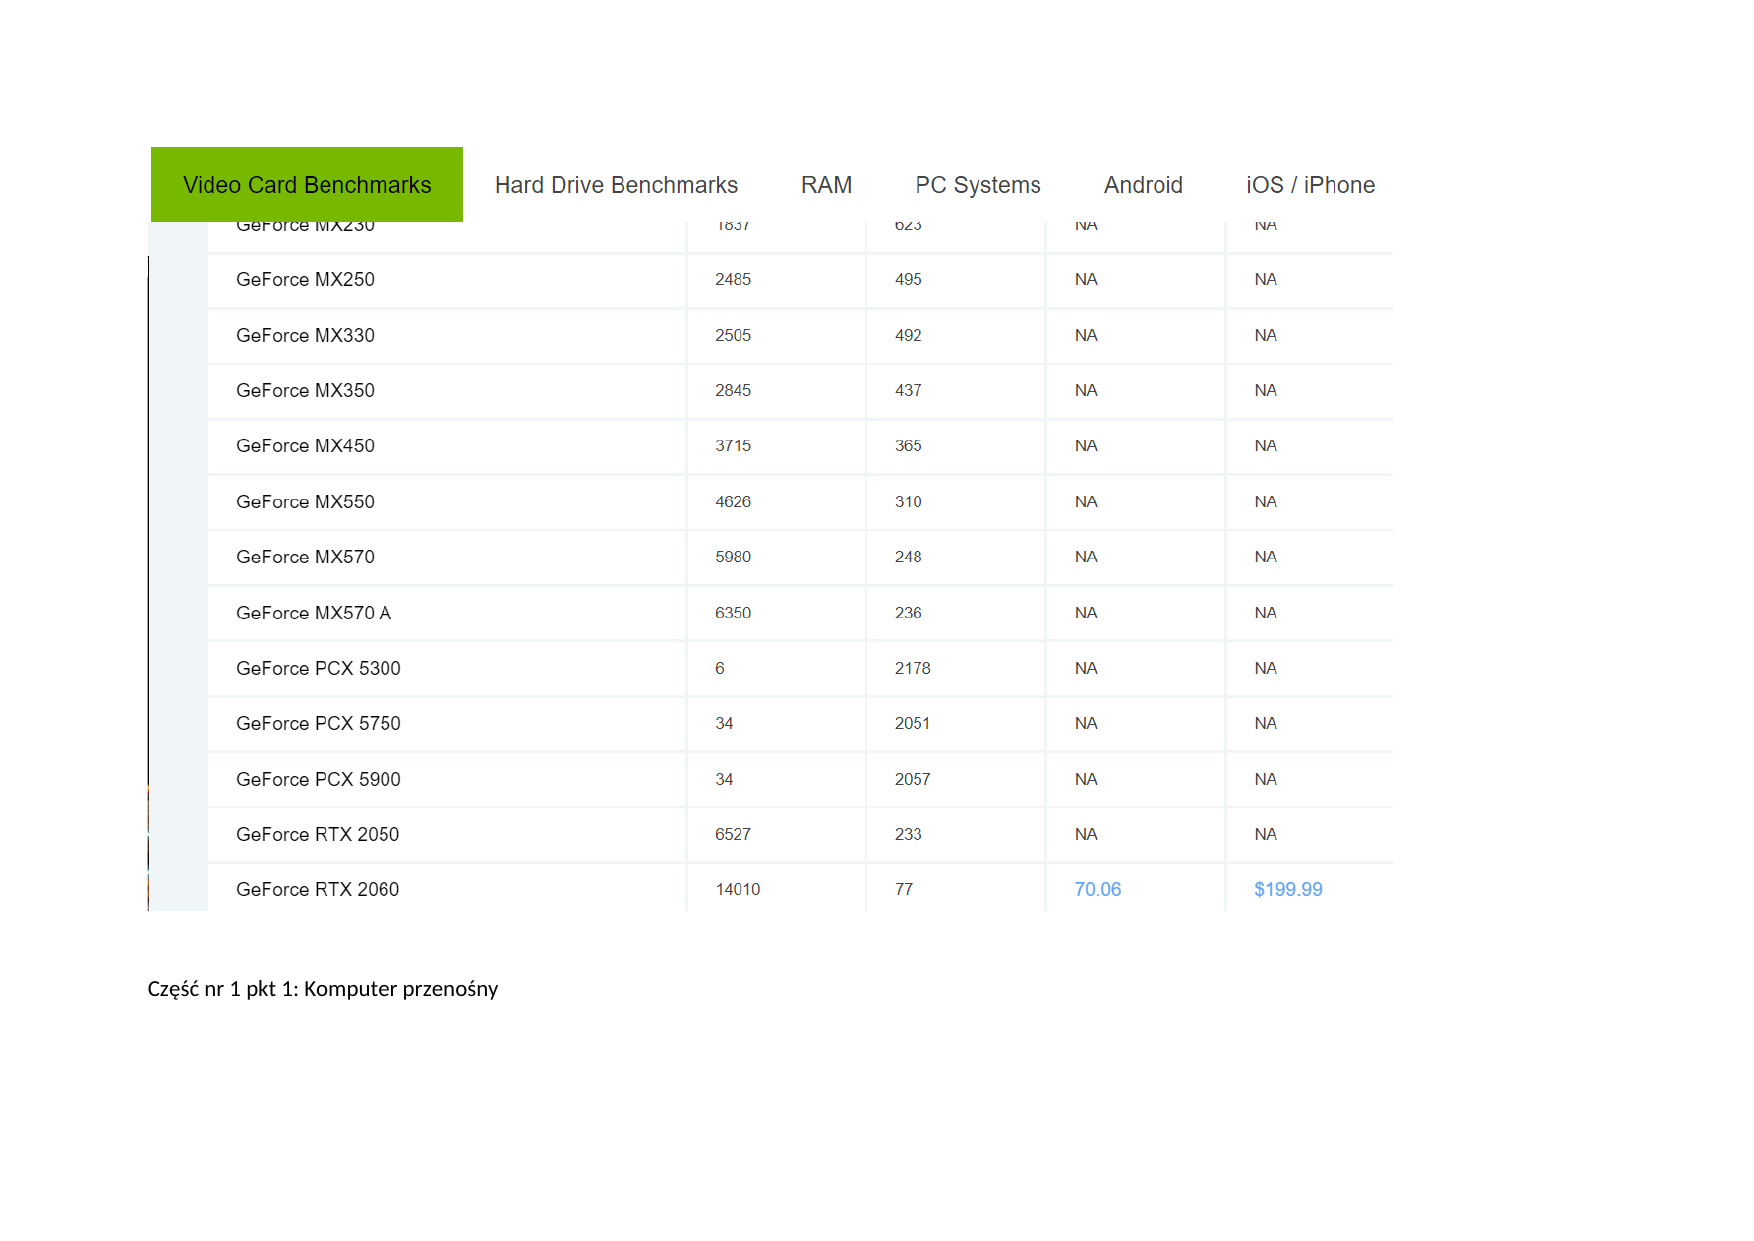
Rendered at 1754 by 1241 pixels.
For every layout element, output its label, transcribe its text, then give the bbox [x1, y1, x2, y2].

text Część nr 1 pkt 1: Komputer przenośny [148, 974, 1606, 1002]
